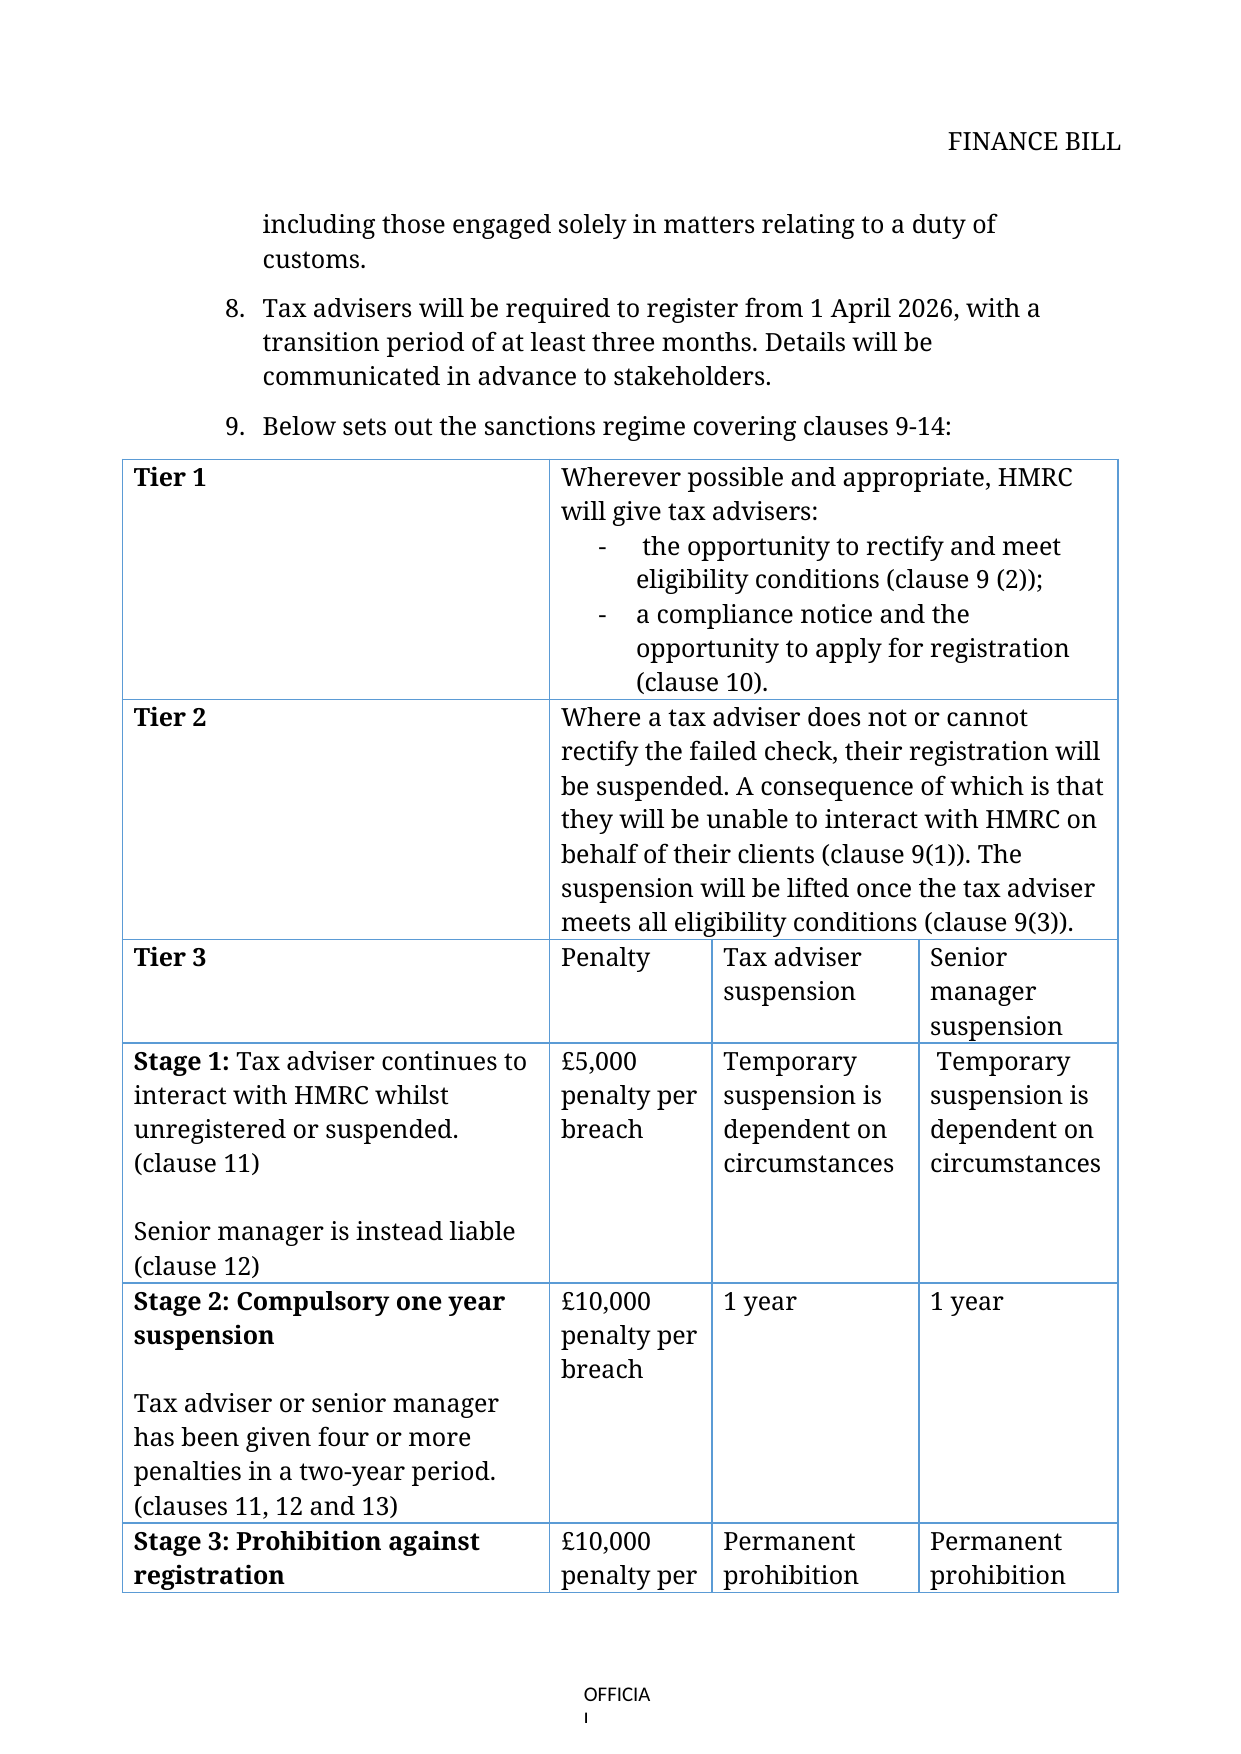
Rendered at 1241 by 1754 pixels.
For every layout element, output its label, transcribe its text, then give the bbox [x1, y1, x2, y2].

table_cell Where a tax adviser does not or cannot rectify the failed check, their registration will be suspended. A consequence of which is that they will be unable to interact with HMRC on behalf of their clients (clause 9(1)). The suspension will be lifted once the tax adviser meets all eligibility conditions (clause 9(3)). [550, 700, 1117, 938]
table_cell Penalty [550, 940, 711, 1042]
table_cell £10,000 penalty per [550, 1524, 711, 1592]
table_header Tier 1 [123, 460, 549, 698]
table_cell Stage 1: Tax adviser continues to interact with HMRC whilst unregistered or suspended. (clause 11) Senior manager is instead liable (clause 12) [123, 1044, 549, 1282]
table_header Wherever possible and appropriate, HMRC will give tax advisers: the opportunity to rectify and meet eligibility conditions (clause 9 (2)); a compliance notice and the opportunity to apply for registration (clause 10). [550, 460, 1117, 698]
list Tax advisers will be required to register from 1 April 2026, with a transition period of at least three months. Details will be communicated in advance to stakeholders. [225, 291, 1053, 393]
list including those engaged solely in matters relating to a duty of customs. [225, 207, 1053, 275]
list Below sets out the sanctions regime covering clauses 9-14: [225, 409, 1053, 443]
table_cell Tax adviser suspension [713, 940, 918, 1042]
table_cell 1 year [920, 1284, 1117, 1522]
table_cell 1 year [713, 1284, 918, 1522]
table_cell Tier 2 [123, 700, 549, 938]
table_cell Tier 3 [123, 940, 549, 1042]
table_cell Permanent prohibition [920, 1524, 1117, 1592]
table_cell Senior manager suspension [920, 940, 1117, 1042]
table_cell £5,000 penalty per breach [550, 1044, 711, 1282]
table_cell Temporary suspension is dependent on circumstances [920, 1044, 1117, 1282]
table_cell Stage 3: Prohibition against registration [123, 1524, 549, 1592]
table_cell Stage 2: Compulsory one year suspension Tax adviser or senior manager has been given four or more penalties in a two-year period. (clauses 11, 12 and 13) [123, 1284, 549, 1522]
table_cell Temporary suspension is dependent on circumstances [713, 1044, 918, 1282]
table_cell Permanent prohibition [713, 1524, 918, 1592]
table_cell £10,000 penalty per breach [550, 1284, 711, 1522]
